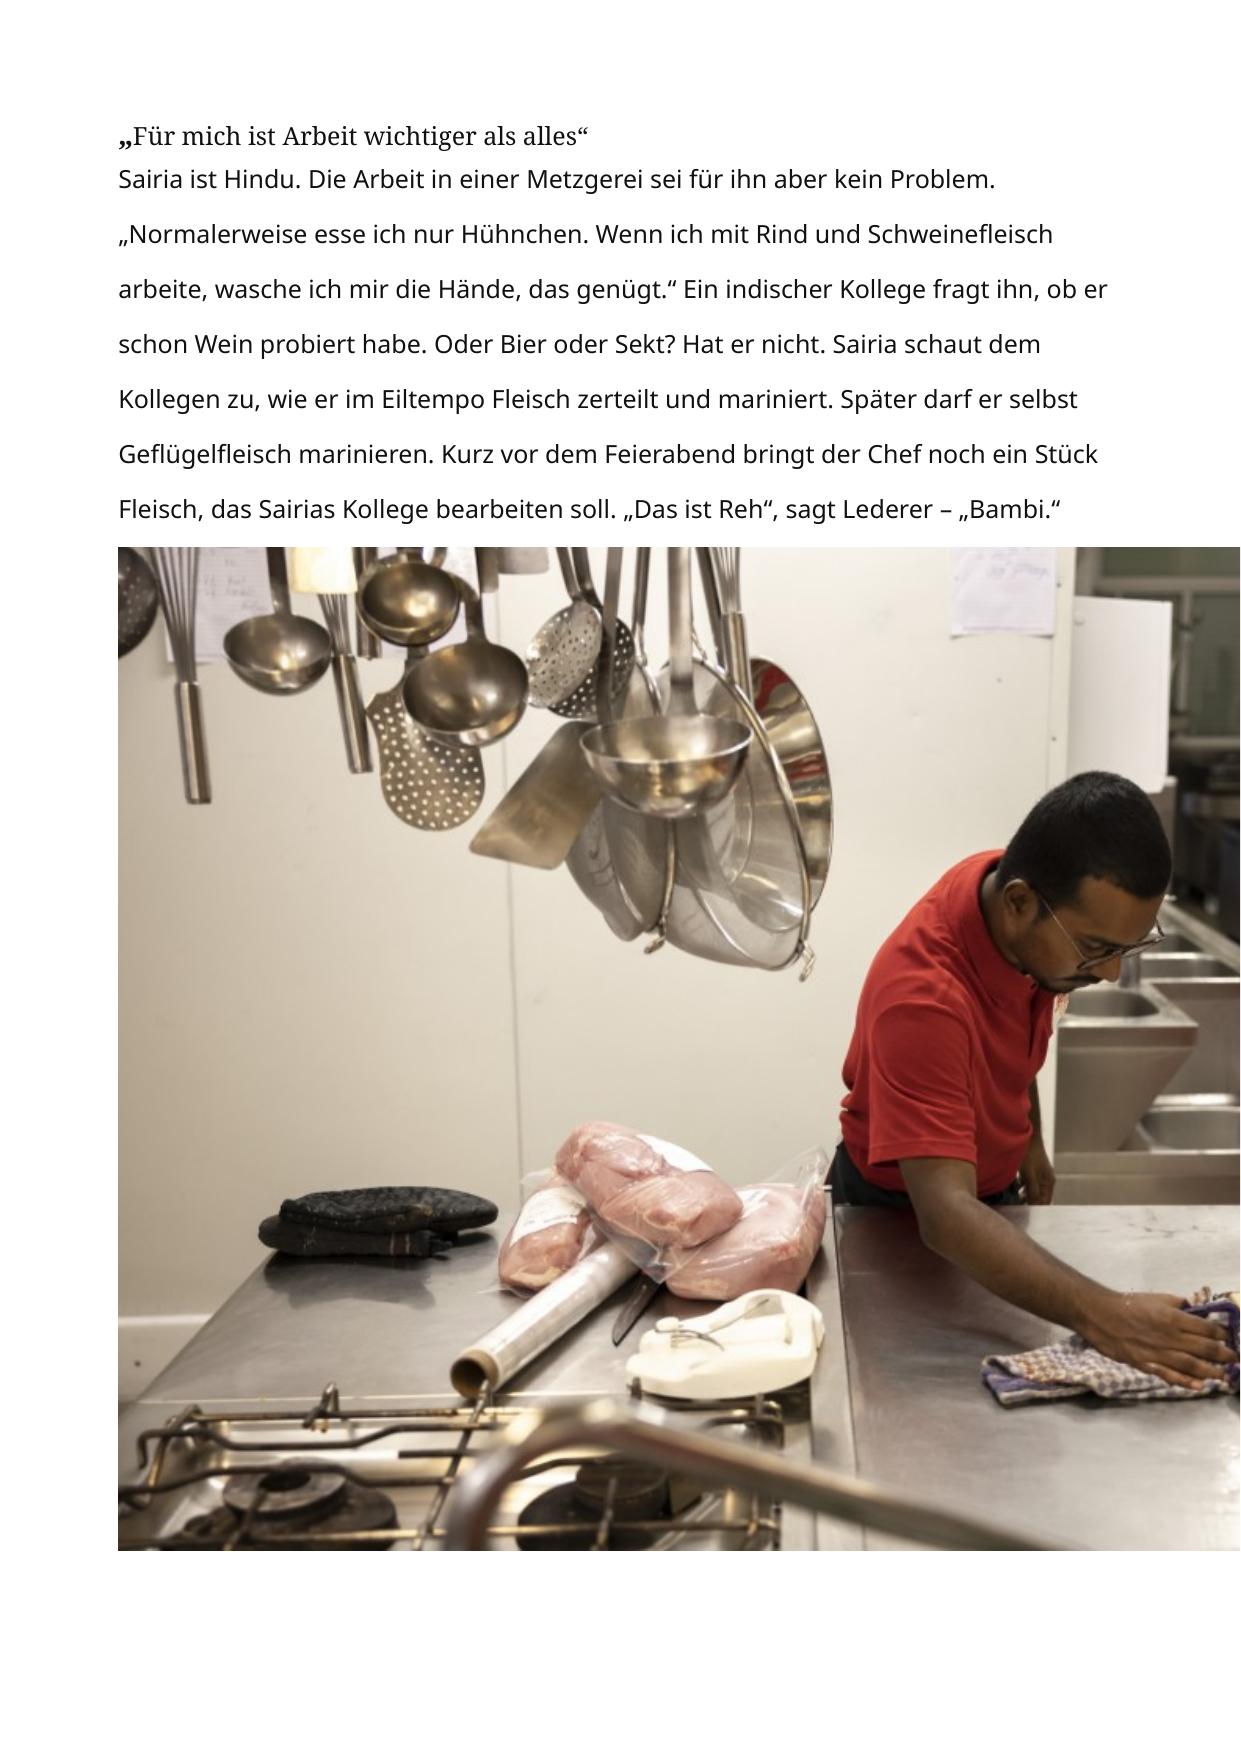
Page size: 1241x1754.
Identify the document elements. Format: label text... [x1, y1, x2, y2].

text Sairia ist Hindu. Die Arbeit in einer Metzgerei sei für ihn aber kein Problem. „Normalerweise esse ich nur Hühnchen. Wenn ich mit Rind und Schweinefleisch arbeite, wasche ich mir die Hände, das genügt.“ Ein indischer Kollege fragt ihn, ob er schon Wein probiert habe. Oder Bier oder Sekt? Hat er nicht. Sairia schaut dem Kollegen zu, wie er im Eiltempo Fleisch zerteilt und mariniert. Später darf er selbst Geflügelfleisch marinieren. Kurz vor dem Feierabend bringt der Chef noch ein Stück Fleisch, das Sairias Kollege bearbeiten soll. „Das ist Reh“, sagt Lederer – „Bambi.“ [118, 161, 1122, 526]
picture [118, 547, 1241, 1551]
subtitle „Für mich ist Arbeit wichtiger als alles“ [118, 118, 1122, 153]
